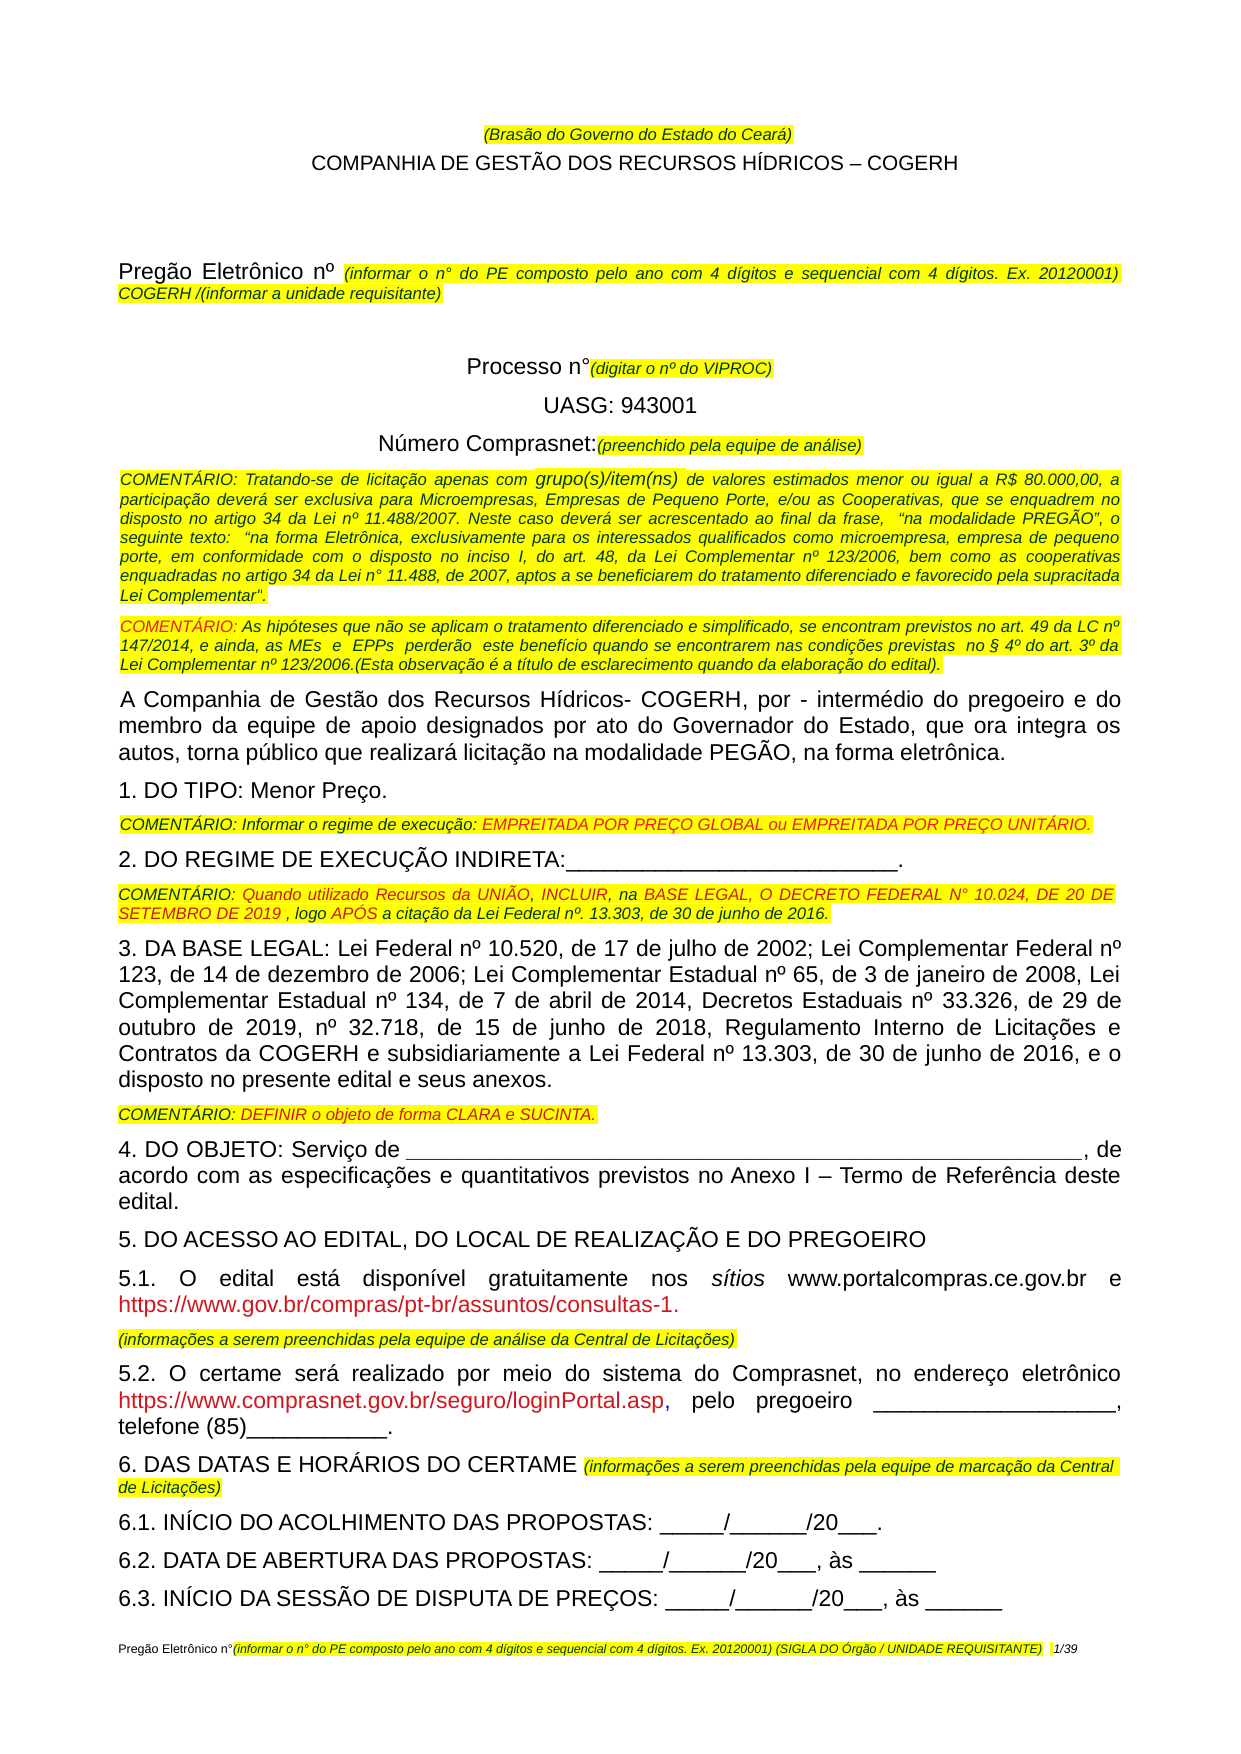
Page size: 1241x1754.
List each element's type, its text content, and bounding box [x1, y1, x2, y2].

text (informações a serem preenchidas pela equipe de análise da Central de Licitações) [118, 1329, 1122, 1348]
text 6.2. DATA DE ABERTURA DAS PROPOSTAS: _____/______/20___, às ______ [118, 1547, 1122, 1573]
text 6.1. INÍCIO DO ACOLHIMENTO DAS PROPOSTAS: _____/______/20___. [118, 1509, 1122, 1535]
text Número Comprasnet:(preenchido pela equipe de análise) [119, 430, 1122, 456]
text COMENTÁRIO: Tratando-se de licitação apenas com grupo(s)/item(ns) de valores estimados menor ou igual a R$ 80.000,00, a participação deverá ser exclusiva para Microempresas, Empresas de Pequeno Porte, e/ou as Cooperativas, que se enquadrem no disposto no artigo 34 da Lei nº 11.488/2007. Neste caso deverá ser acrescentado ao final da frase, “na modalidade PREGÃO”, o seguinte texto: “na forma Eletrônica, exclusivamente para os interessados qualificados como microempresa, empresa de pequeno porte, em conformidade com o disposto no inciso I, do art. 48, da Lei Complementar nº 123/2006, bem como as cooperativas enquadradas no artigo 34 da Lei n° 11.488, de 2007, aptos a se beneficiarem do tratamento diferenciado e favorecido pela supracitada Lei Complementar". [120, 468, 1122, 604]
text 6. DAS DATAS E HORÁRIOS DO CERTAME (informações a serem preenchidas pela equipe de marcação da Central de Licitações) [118, 1451, 1122, 1497]
text 2. DO REGIME DE EXECUÇÃO INDIRETA:__________________________. [118, 846, 1122, 872]
text Pregão Eletrônico nº (informar o n° do PE composto pelo ano com 4 dígitos e sequencial com 4 dígitos. Ex. 20120001) COGERH /(informar a unidade requisitante) [118, 258, 1122, 303]
text 1. DO TIPO: Menor Preço. [118, 777, 1122, 803]
text 4. DO OBJETO: Serviço de _____________________________________________________, de acordo com as especificações e quantitativos previstos no Anexo I – Termo de Referência deste edital. [118, 1136, 1122, 1214]
text 5.1. O edital está disponível gratuitamente nos sítios www.portalcompras.ce.gov.br e https://www.gov.br/compras/pt-br/assuntos/consultas-1. [118, 1265, 1122, 1317]
text A Companhia de Gestão dos Recursos Hídricos- COGERH, por - intermédio do pregoeiro e do membro da equipe de apoio designados por ato do Governador do Estado, que ora integra os autos, torna público que realizará licitação na modalidade PEGÃO, na forma eletrônica. [118, 686, 1122, 765]
text COMENTÁRIO: As hipóteses que não se aplicam o tratamento diferenciado e simplificado, se encontram previstos no art. 49 da LC nº 147/2014, e ainda, as MEs e EPPs perderão este benefício quando se encontrarem nas condições previstas no § 4º do art. 3º da Lei Complementar nº 123/2006.(Esta observação é a título de esclarecimento quando da elaboração do edital). [120, 616, 1122, 674]
text UASG: 943001 [118, 392, 1122, 418]
text Processo n°(digitar o nº do VIPROC) [118, 353, 1122, 380]
text 5. DO ACESSO AO EDITAL, DO LOCAL DE REALIZAÇÃO E DO PREGOEIRO [118, 1226, 1122, 1253]
text 5.2. O certame será realizado por meio do sistema do Comprasnet, no endereço eletrônico https://www.comprasnet.gov.br/seguro/loginPortal.asp, pelo pregoeiro ___________________, telefone (85)___________. [118, 1360, 1122, 1439]
text COMENTÁRIO: DEFINIR o objeto de forma CLARA e SUCINTA. [118, 1104, 1122, 1124]
text 3. DA BASE LEGAL: Lei Federal nº 10.520, de 17 de julho de 2002; Lei Complementar Federal nº 123, de 14 de dezembro de 2006; Lei Complementar Estadual nº 65, de 3 de janeiro de 2008, Lei Complementar Estadual nº 134, de 7 de abril de 2014, Decretos Estaduais nº 33.326, de 29 de outubro de 2019, nº 32.718, de 15 de junho de 2018, Regulamento Interno de Licitações e Contratos da COGERH e subsidiariamente a Lei Federal nº 13.303, de 30 de junho de 2016, e o disposto no presente edital e seus anexos. [118, 934, 1122, 1093]
text 6.3. INÍCIO DA SESSÃO DE DISPUTA DE PREÇOS: _____/______/20___, às ______ [118, 1585, 1122, 1611]
text COMENTÁRIO: Quando utilizado Recursos da UNIÃO, INCLUIR, na BASE LEGAL, O DECRETO FEDERAL N° 10.024, DE 20 DE SETEMBRO DE 2019 , logo APÓS a citação da Lei Federal nº. 13.303, de 30 de junho de 2016. [118, 884, 1116, 923]
text COMENTÁRIO: Informar o regime de execução: EMPREITADA POR PREÇO GLOBAL ou EMPREITADA POR PREÇO UNITÁRIO. [119, 815, 1122, 834]
